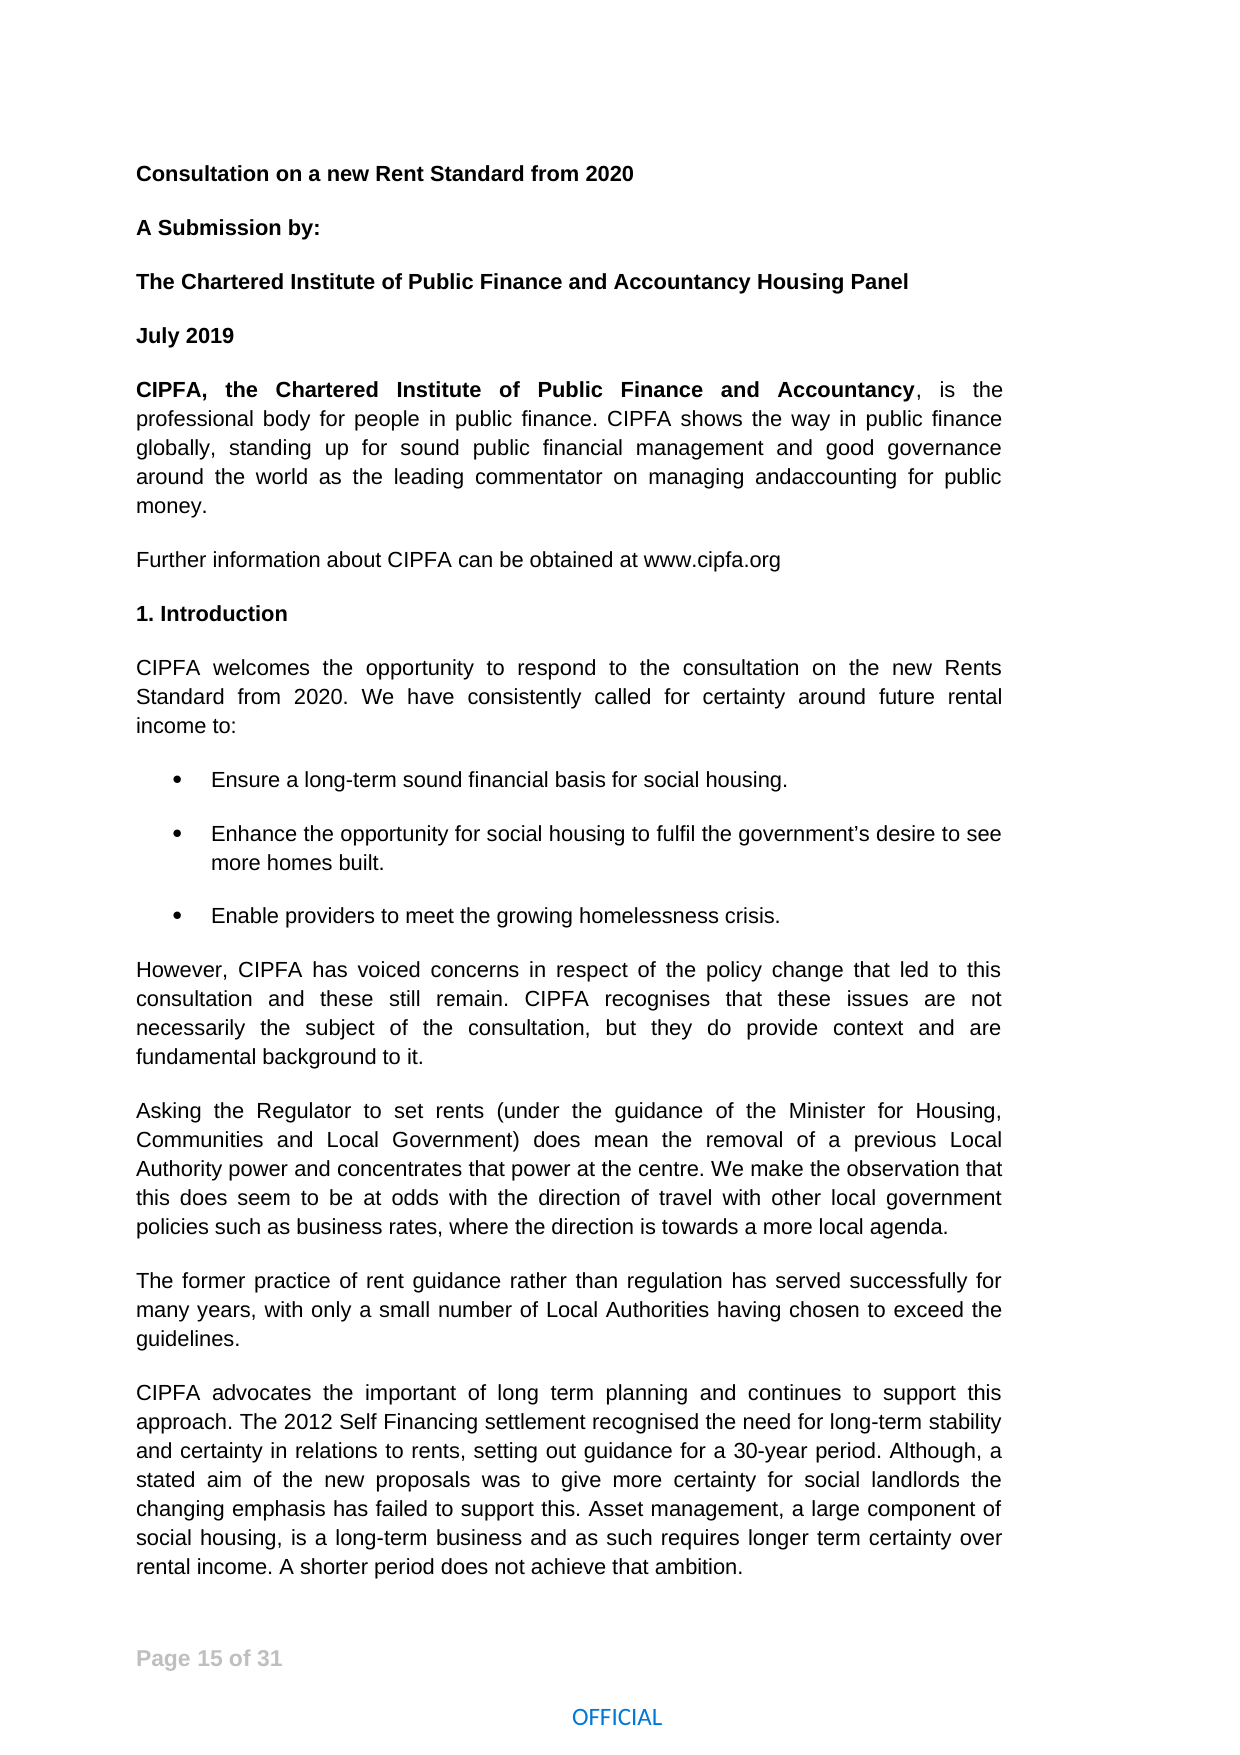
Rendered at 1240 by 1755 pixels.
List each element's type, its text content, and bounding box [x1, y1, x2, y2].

text CIPFA, the Chartered Institute of Public Finance and Accountancy, is the professional body for people in public finance. CIPFA shows the way in public finance globally, standing up for sound public financial management and good governance around the world as the leading commentator on managing andaccounting for public money. [136, 377, 1003, 518]
text CIPFA welcomes the opportunity to respond to the consultation on the new Rents Standard from 2020. We have consistently called for certainty around future rental income to: [136, 654, 1003, 738]
text CIPFA advocates the important of long term planning and continues to support this approach. The 2012 Self Financing settlement recognised the need for long-term stability and certainty in relations to rents, setting out guidance for a 30-year period. Although, a stated aim of the new proposals was to give more certainty for social landlords the changing emphasis has failed to support this. Asset management, a large component of social housing, is a long-term business and as such requires longer term certainty over rental income. A shorter period does not achieve that ambition. [136, 1380, 1003, 1579]
text Further information about CIPFA can be obtained at www.cipfa.org [136, 547, 1003, 572]
list Enable providers to meet the growing homelessness crisis. [173, 903, 1003, 928]
text The Chartered Institute of Public Finance and Accountancy Housing Panel [136, 269, 1003, 294]
text However, CIPFA has voiced concerns in respect of the policy change that led to this consultation and these still remain. CIPFA recognises that these issues are not necessarily the subject of the consultation, but they do provide context and are fundamental background to it. [136, 957, 1003, 1069]
text 1. Introduction [136, 601, 1003, 626]
text Consultation on a new Rent Standard from 2020 [136, 161, 1003, 186]
list Ensure a long-term sound financial basis for social housing. [173, 766, 1003, 792]
text A Submission by: [136, 215, 1003, 240]
list Enhance the opportunity for social housing to fulfil the government’s desire to see more homes built. [173, 820, 1003, 874]
text Asking the Regulator to set rents (under the guidance of the Minister for Housing, Communities and Local Government) does mean the removal of a previous Local Authority power and concentrates that power at the centre. We make the observation that this does seem to be at odds with the direction of travel with other local government policies such as business rates, where the direction is towards a more local agenda. [136, 1098, 1003, 1239]
text The former practice of rent guidance rather than regulation has served successfully for many years, with only a small number of Local Authorities having chosen to exceed the guidelines. [136, 1268, 1003, 1351]
text July 2019 [136, 323, 1003, 348]
